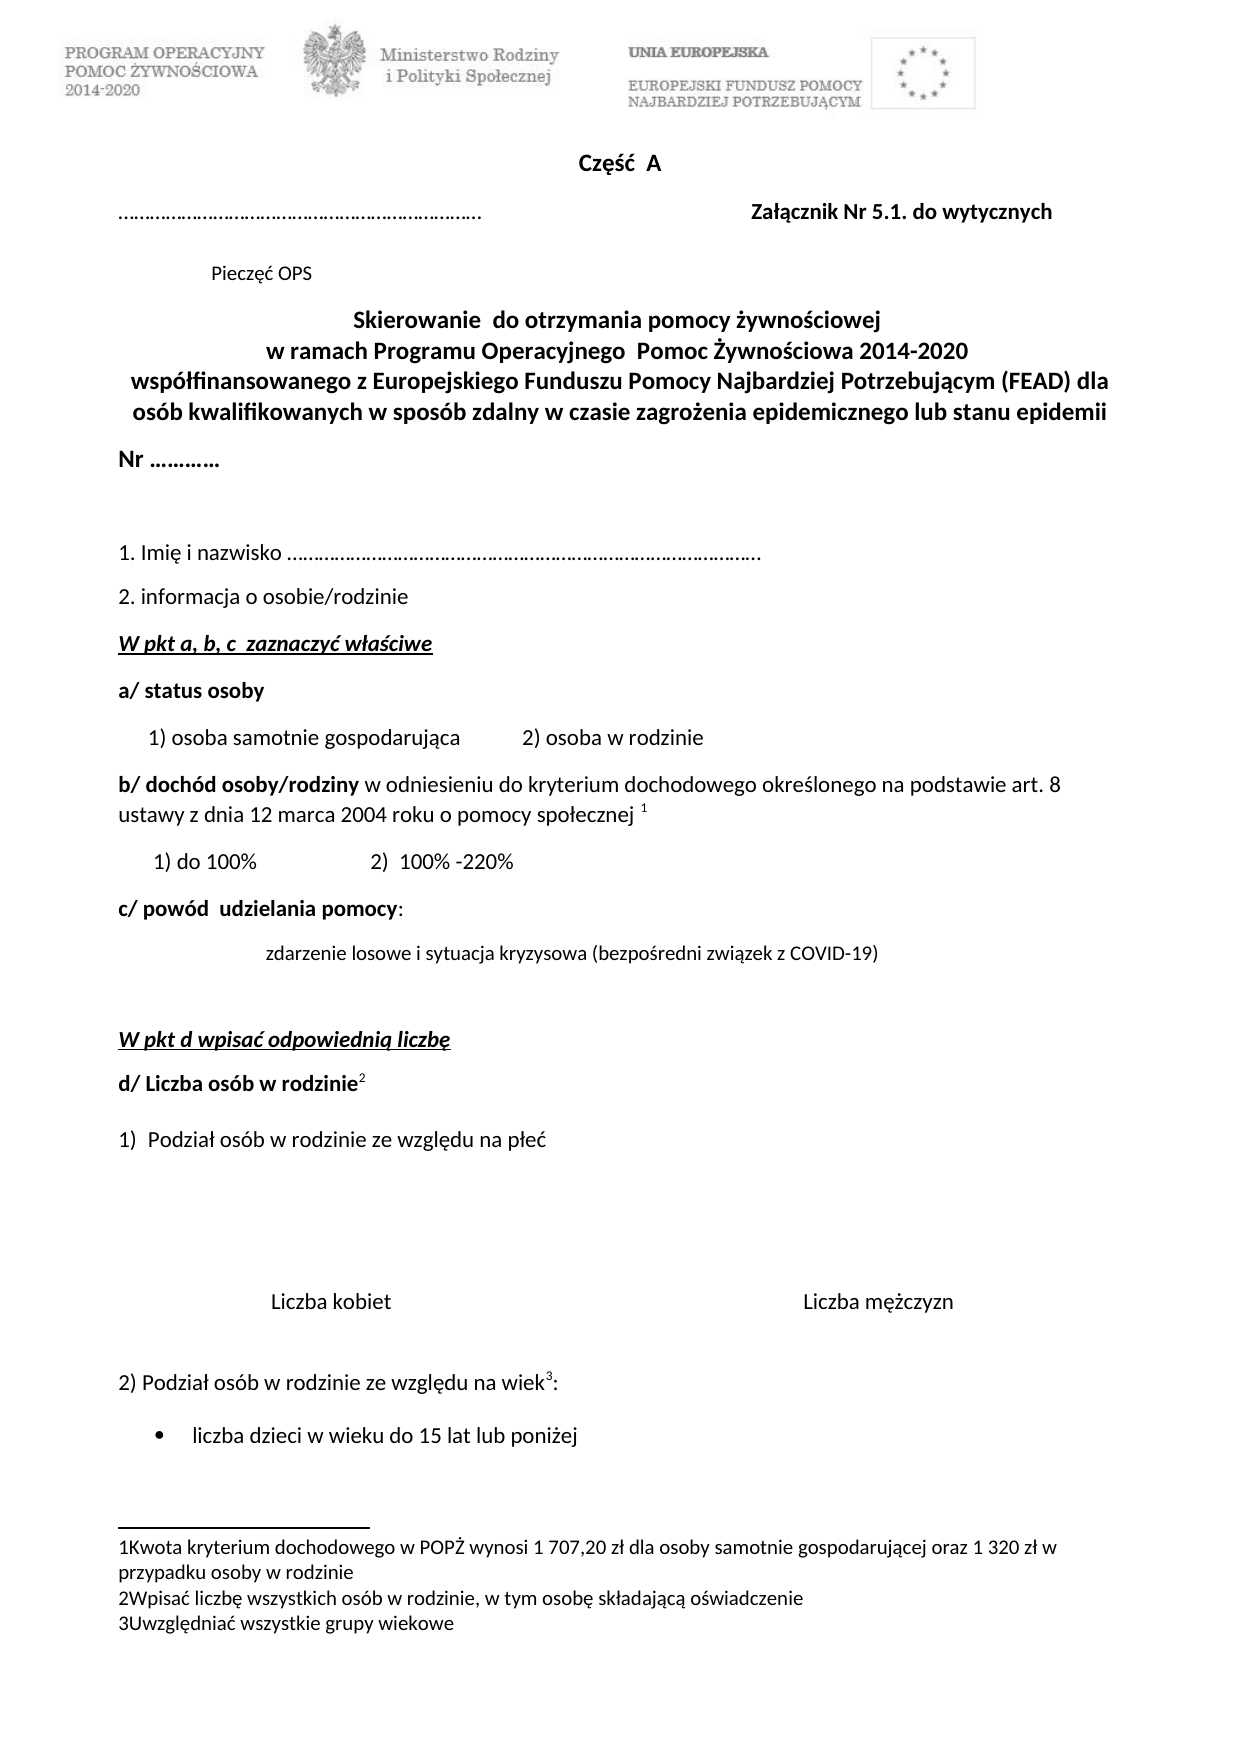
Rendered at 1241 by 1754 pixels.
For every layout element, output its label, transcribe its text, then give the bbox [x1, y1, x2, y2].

text Część A [118, 148, 1122, 178]
text Wpisać liczbę wszystkich osób w rodzinie, w tym osobę składającą oświadczenie [118, 1585, 1122, 1610]
text …………………………………………………………… Załącznik Nr 5.1. do wytycznych Pieczęć OPS [118, 197, 1122, 286]
text Skierowanie do otrzymania pomocy żywnościowej w ramach Programu Operacyjnego Pomoc Żywnościowa 2014-2020 współfinansowanego z Europejskiego Funduszu Pomocy Najbardziej Potrzebującym (FEAD) dla osób kwalifikowanych w sposób zdalny w czasie zagrożenia epidemicznego lub stanu epidemii [118, 304, 1122, 427]
text d/ Liczba osób w rodzinie [118, 1069, 1122, 1097]
text W pkt a, b, c zaznaczyć właściwe [118, 629, 1122, 657]
text 2) Podział osób w rodzinie ze względu na wiek: [118, 1368, 1122, 1396]
list liczba dzieci w wieku do 15 lat lub poniżej [155, 1421, 1122, 1449]
list Podział osób w rodzinie ze względu na płeć [118, 1125, 1122, 1153]
text Kwota kryterium dochodowego w POPŻ wynosi 1 707,20 zł dla osoby samotnie gospodarującej oraz 1 320 zł w przypadku osoby w rodzinie [118, 1534, 1122, 1585]
text 1) osoba samotnie gospodarująca 2) osoba w rodzinie [118, 723, 1122, 751]
text W pkt d wpisać odpowiednią liczbę [118, 1025, 1122, 1053]
text Uwzględniać wszystkie grupy wiekowe [118, 1610, 1122, 1636]
text 1) do 100% 2) 100% -220% [118, 847, 1122, 875]
text Nr ………… [118, 443, 1122, 474]
text Liczba kobiet Liczba mężczyzn [118, 1287, 1122, 1315]
text c/ powód udzielania pomocy: [118, 894, 1122, 922]
text zdarzenie losowe i sytuacja kryzysowa (bezpośredni związek z COVID-19) [266, 941, 1122, 966]
text b/ dochód osoby/rodziny w odniesieniu do kryterium dochodowego określonego na podstawie art. 8 ustawy z dnia 12 marca 2004 roku o pomocy społecznej [118, 770, 1122, 828]
picture [0, 0, 1016, 134]
text a/ status osoby [118, 676, 1122, 704]
text 2. informacja o osobie/rodzinie [118, 582, 1122, 610]
text 1. Imię i nazwisko ……………………………………………………………………………… [118, 538, 1122, 566]
